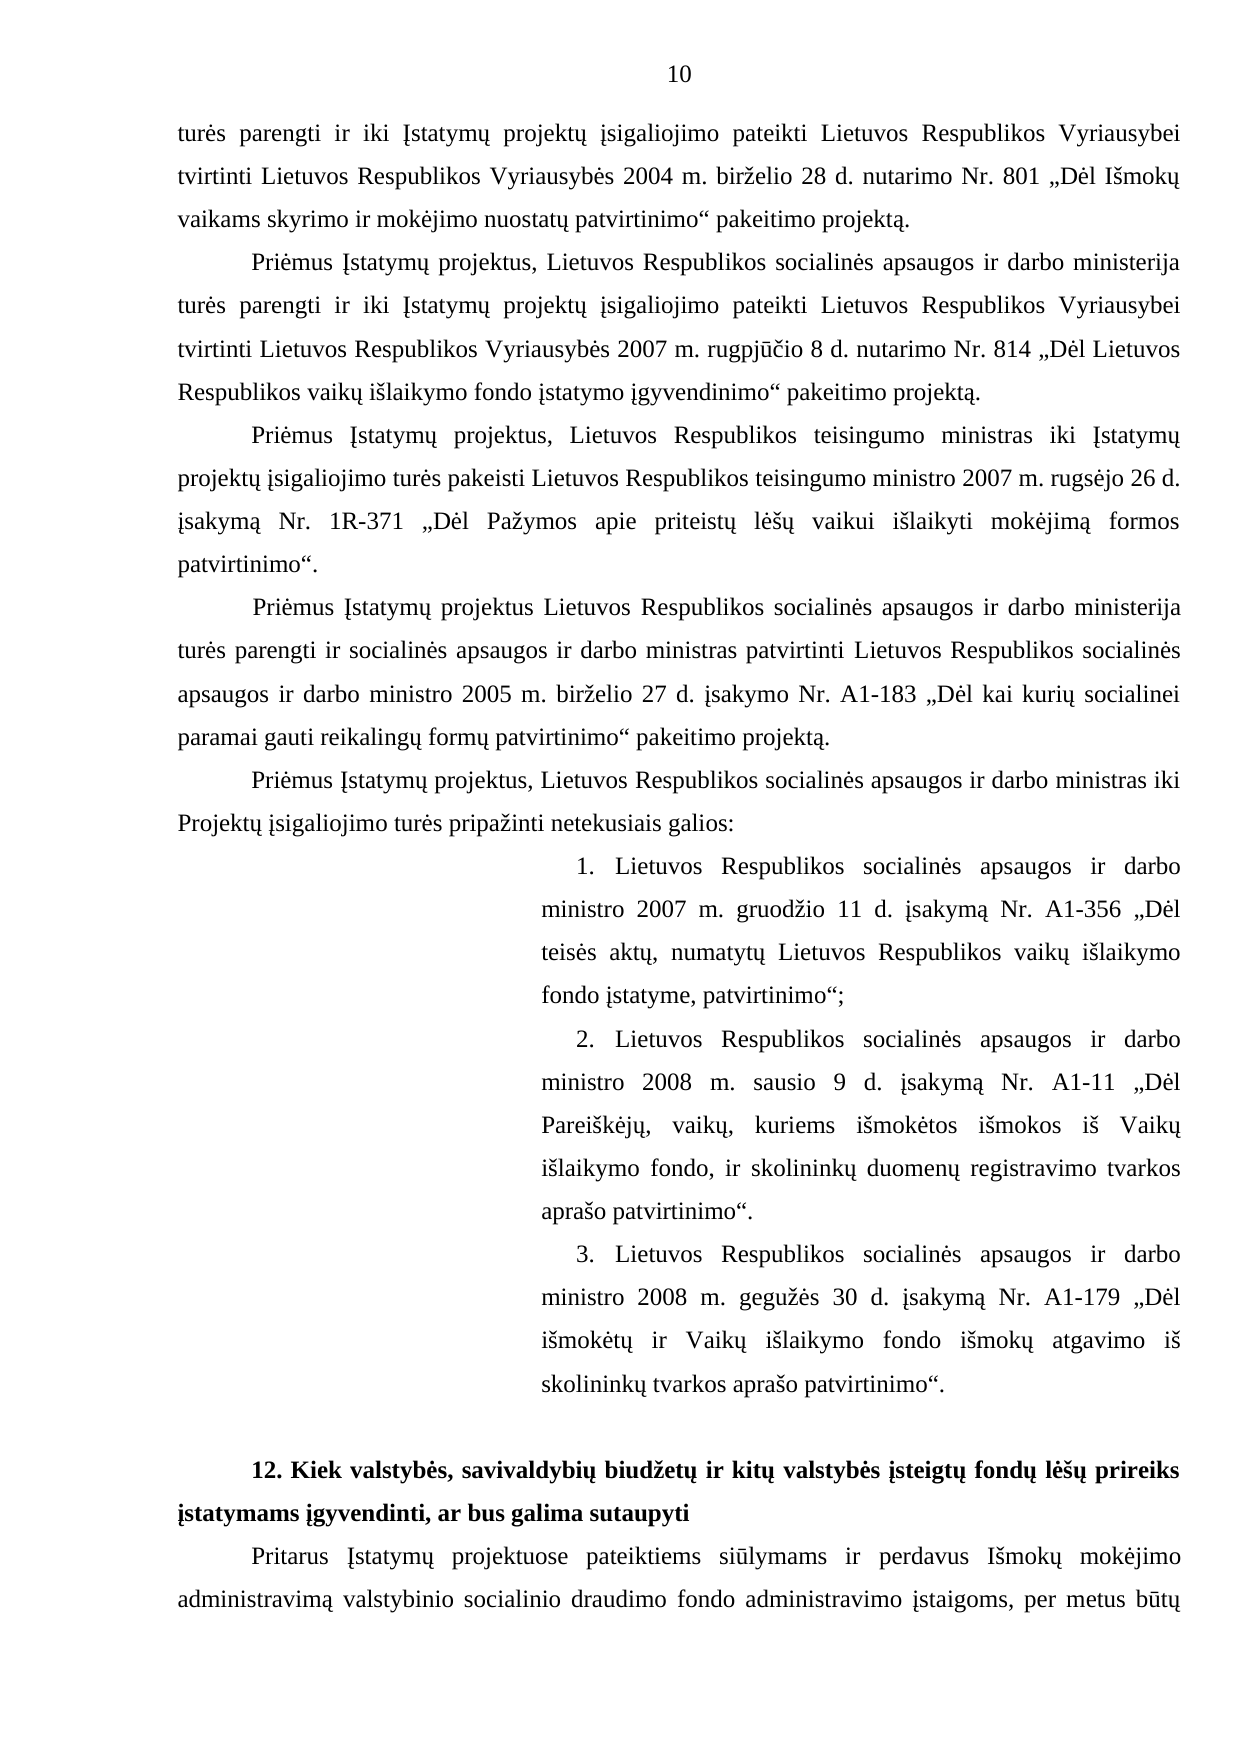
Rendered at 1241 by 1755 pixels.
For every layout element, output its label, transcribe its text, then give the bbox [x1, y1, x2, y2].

text Priėmus Įstatymų projektus, Lietuvos Respublikos socialinės apsaugos ir darbo ministerija turės parengti ir iki Įstatymų projektų įsigaliojimo pateikti Lietuvos Respublikos Vyriausybei tvirtinti Lietuvos Respublikos Vyriausybės 2007 m. rugpjūčio 8 d. nutarimo Nr. 814 „Dėl Lietuvos Respublikos vaikų išlaikymo fondo įstatymo įgyvendinimo“ pakeitimo projektą. [177, 247, 1181, 406]
text turės parengti ir iki Įstatymų projektų įsigaliojimo pateikti Lietuvos Respublikos Vyriausybei tvirtinti Lietuvos Respublikos Vyriausybės 2004 m. birželio 28 d. nutarimo Nr. 801 „Dėl Išmokų vaikams skyrimo ir mokėjimo nuostatų patvirtinimo“ pakeitimo projektą. [177, 118, 1181, 233]
list Lietuvos Respublikos socialinės apsaugos ir darbo ministro 2007 m. gruodžio 11 d. įsakymą Nr. A1-356 „Dėl teisės aktų, numatytų Lietuvos Respublikos vaikų išlaikymo fondo įstatyme, patvirtinimo“; [502, 851, 1181, 1009]
list Lietuvos Respublikos socialinės apsaugos ir darbo ministro 2008 m. gegužės 30 d. įsakymą Nr. A1-179 „Dėl išmokėtų ir Vaikų išlaikymo fondo išmokų atgavimo iš skolininkų tvarkos aprašo patvirtinimo“. [502, 1239, 1181, 1397]
list Priėmus Įstatymų projektus Lietuvos Respublikos socialinės apsaugos ir darbo ministerija turės parengti ir socialinės apsaugos ir darbo ministras patvirtinti Lietuvos Respublikos socialinės apsaugos ir darbo ministro 2005 m. birželio 27 d. įsakymo Nr. A1-183 „Dėl kai kurių socialinei paramai gauti reikalingų formų patvirtinimo“ pakeitimo projektą. [177, 592, 1181, 751]
list Lietuvos Respublikos socialinės apsaugos ir darbo ministro 2008 m. sausio 9 d. įsakymą Nr. A1-11 „Dėl Pareiškėjų, vaikų, kuriems išmokėtos išmokos iš Vaikų išlaikymo fondo, ir skolininkų duomenų registravimo tvarkos aprašo patvirtinimo“. [502, 1024, 1181, 1225]
text Priėmus Įstatymų projektus, Lietuvos Respublikos socialinės apsaugos ir darbo ministras iki Projektų įsigaliojimo turės pripažinti netekusiais galios: [177, 765, 1181, 837]
text Pritarus Įstatymų projektuose pateiktiems siūlymams ir perdavus Išmokų mokėjimo administravimą valstybinio socialinio draudimo fondo administravimo įstaigoms, per metus būtų [177, 1541, 1181, 1613]
text 12. Kiek valstybės, savivaldybių biudžetų ir kitų valstybės įsteigtų fondų lėšų prireiks įstatymams įgyvendinti, ar bus galima sutaupyti [177, 1455, 1181, 1527]
text Priėmus Įstatymų projektus, Lietuvos Respublikos teisingumo ministras iki Įstatymų projektų įsigaliojimo turės pakeisti Lietuvos Respublikos teisingumo ministro 2007 m. rugsėjo 26 d. įsakymą Nr. 1R-371 „Dėl Pažymos apie priteistų lėšų vaikui išlaikyti mokėjimą formos patvirtinimo“. [177, 420, 1181, 578]
